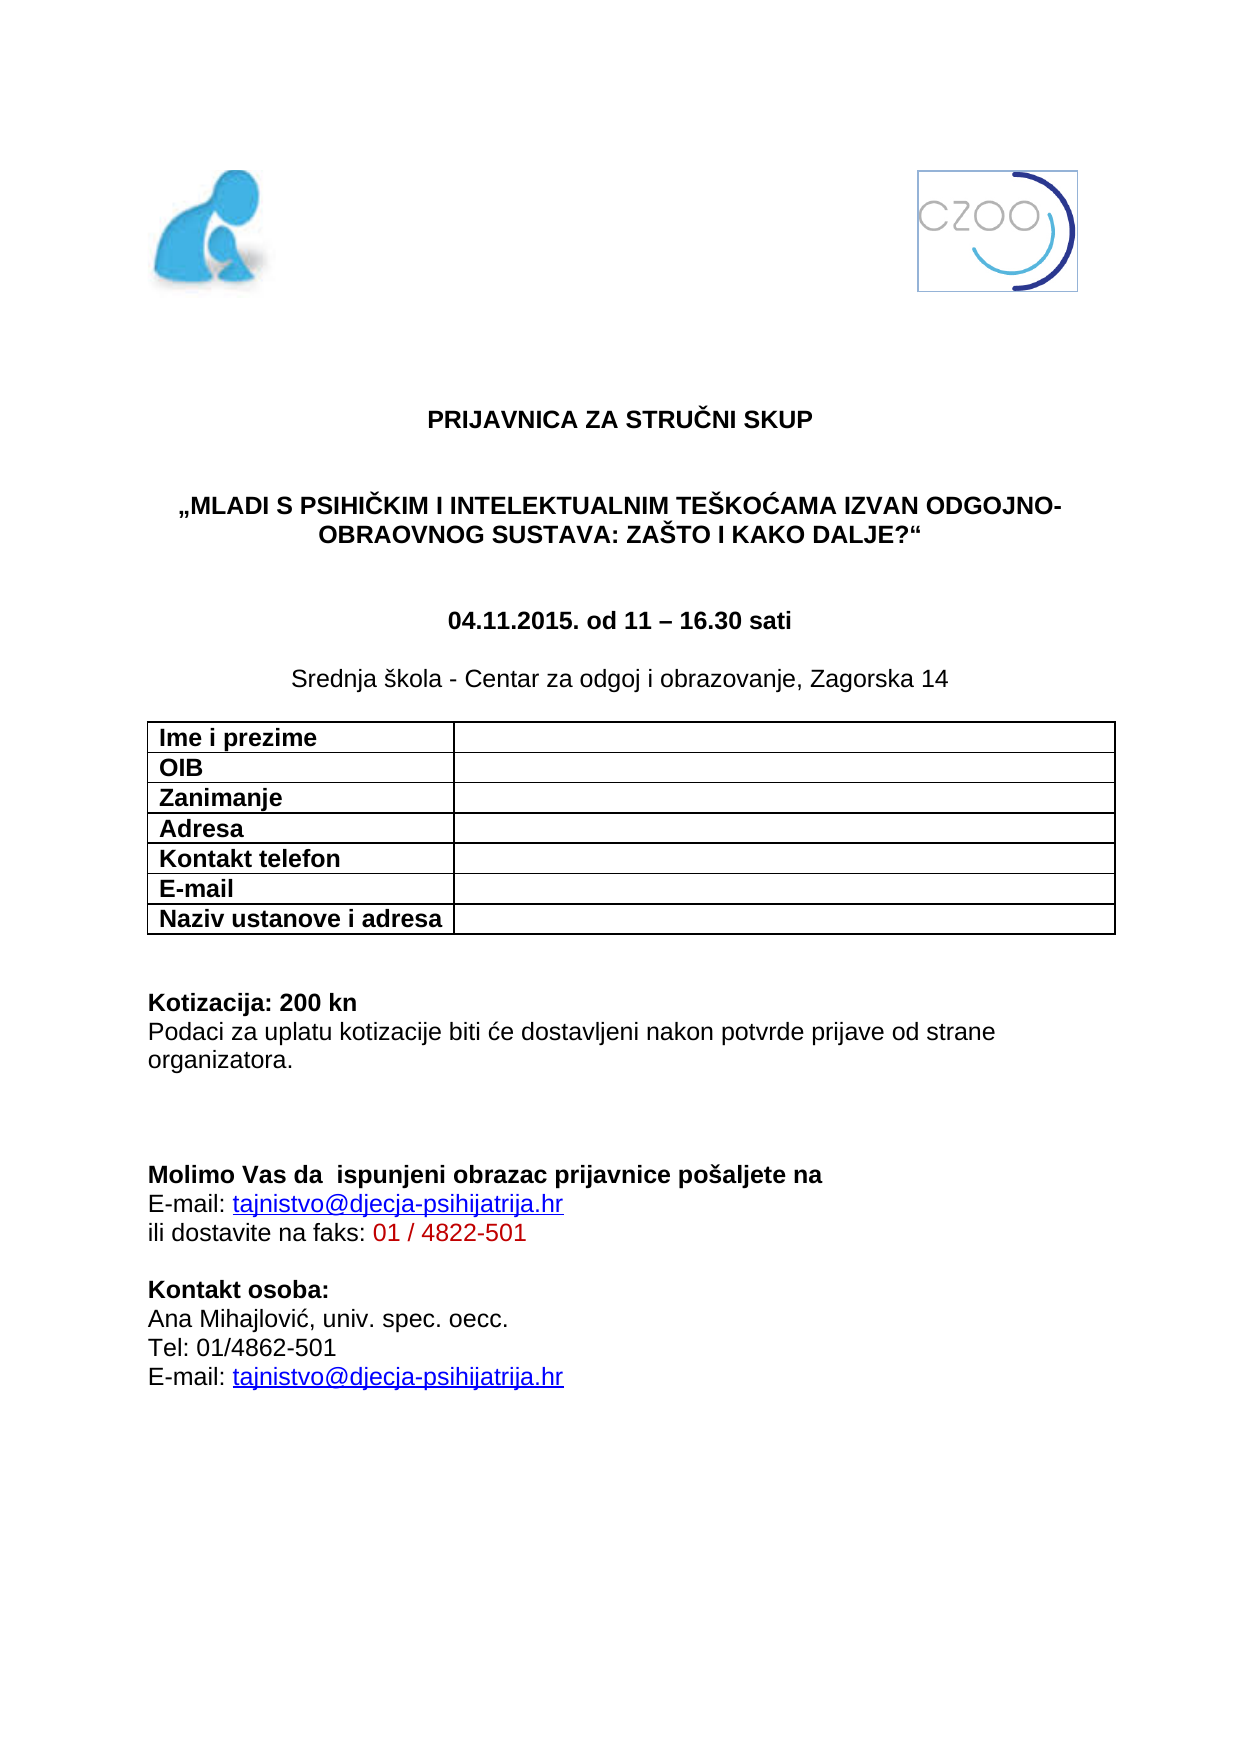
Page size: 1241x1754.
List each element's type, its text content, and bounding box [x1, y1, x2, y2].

text E-mail: tajnistvo@djecja-psihijatrija.hr [148, 1362, 1093, 1390]
text E-mail: tajnistvo@djecja-psihijatrija.hr [148, 1189, 1093, 1218]
table_header Ime i prezime [148, 723, 453, 751]
table_cell [455, 874, 1114, 903]
text Molimo Vas da ispunjeni obrazac prijavnice pošaljete na [148, 1160, 1093, 1189]
text Tel: 01/4862-501 [148, 1333, 1093, 1362]
table_cell [455, 753, 1114, 782]
table_header [455, 723, 1114, 751]
table_cell [455, 844, 1114, 873]
table_cell Kontakt telefon [148, 844, 453, 873]
table_cell [455, 814, 1114, 842]
table_cell OIB [148, 753, 453, 782]
text Ana Mihajlović, univ. spec. oecc. [148, 1304, 1093, 1333]
table_cell [455, 783, 1114, 812]
table_cell Naziv ustanove i adresa [148, 905, 453, 933]
table_cell E-mail [148, 874, 453, 903]
text PRIJAVNICA ZA STRUČNI SKUP [148, 405, 1093, 433]
text „MLADI S PSIHIČKIM I INTELEKTUALNIM TEŠKOĆAMA IZVAN ODGOJNO-OBRAOVNOG SUSTAVA: ZAŠTO I KAKO DALJE?“ [148, 491, 1093, 548]
text ili dostavite na faks: 01 / 4822-501 [148, 1218, 1093, 1247]
text Podaci za uplatu kotizacije biti će dostavljeni nakon potvrde prijave od strane organizatora. [148, 1017, 1093, 1074]
text 04.11.2015. od 11 – 16.30 sati [148, 606, 1093, 635]
text Srednja škola - Centar za odgoj i obrazovanje, Zagorska 14 [148, 663, 1093, 692]
text Kontakt osoba: [148, 1275, 1093, 1304]
table_cell Adresa [148, 814, 453, 842]
table_cell Zanimanje [148, 783, 453, 812]
table_cell [455, 905, 1114, 933]
text Kotizacija: 200 kn [148, 988, 1093, 1017]
